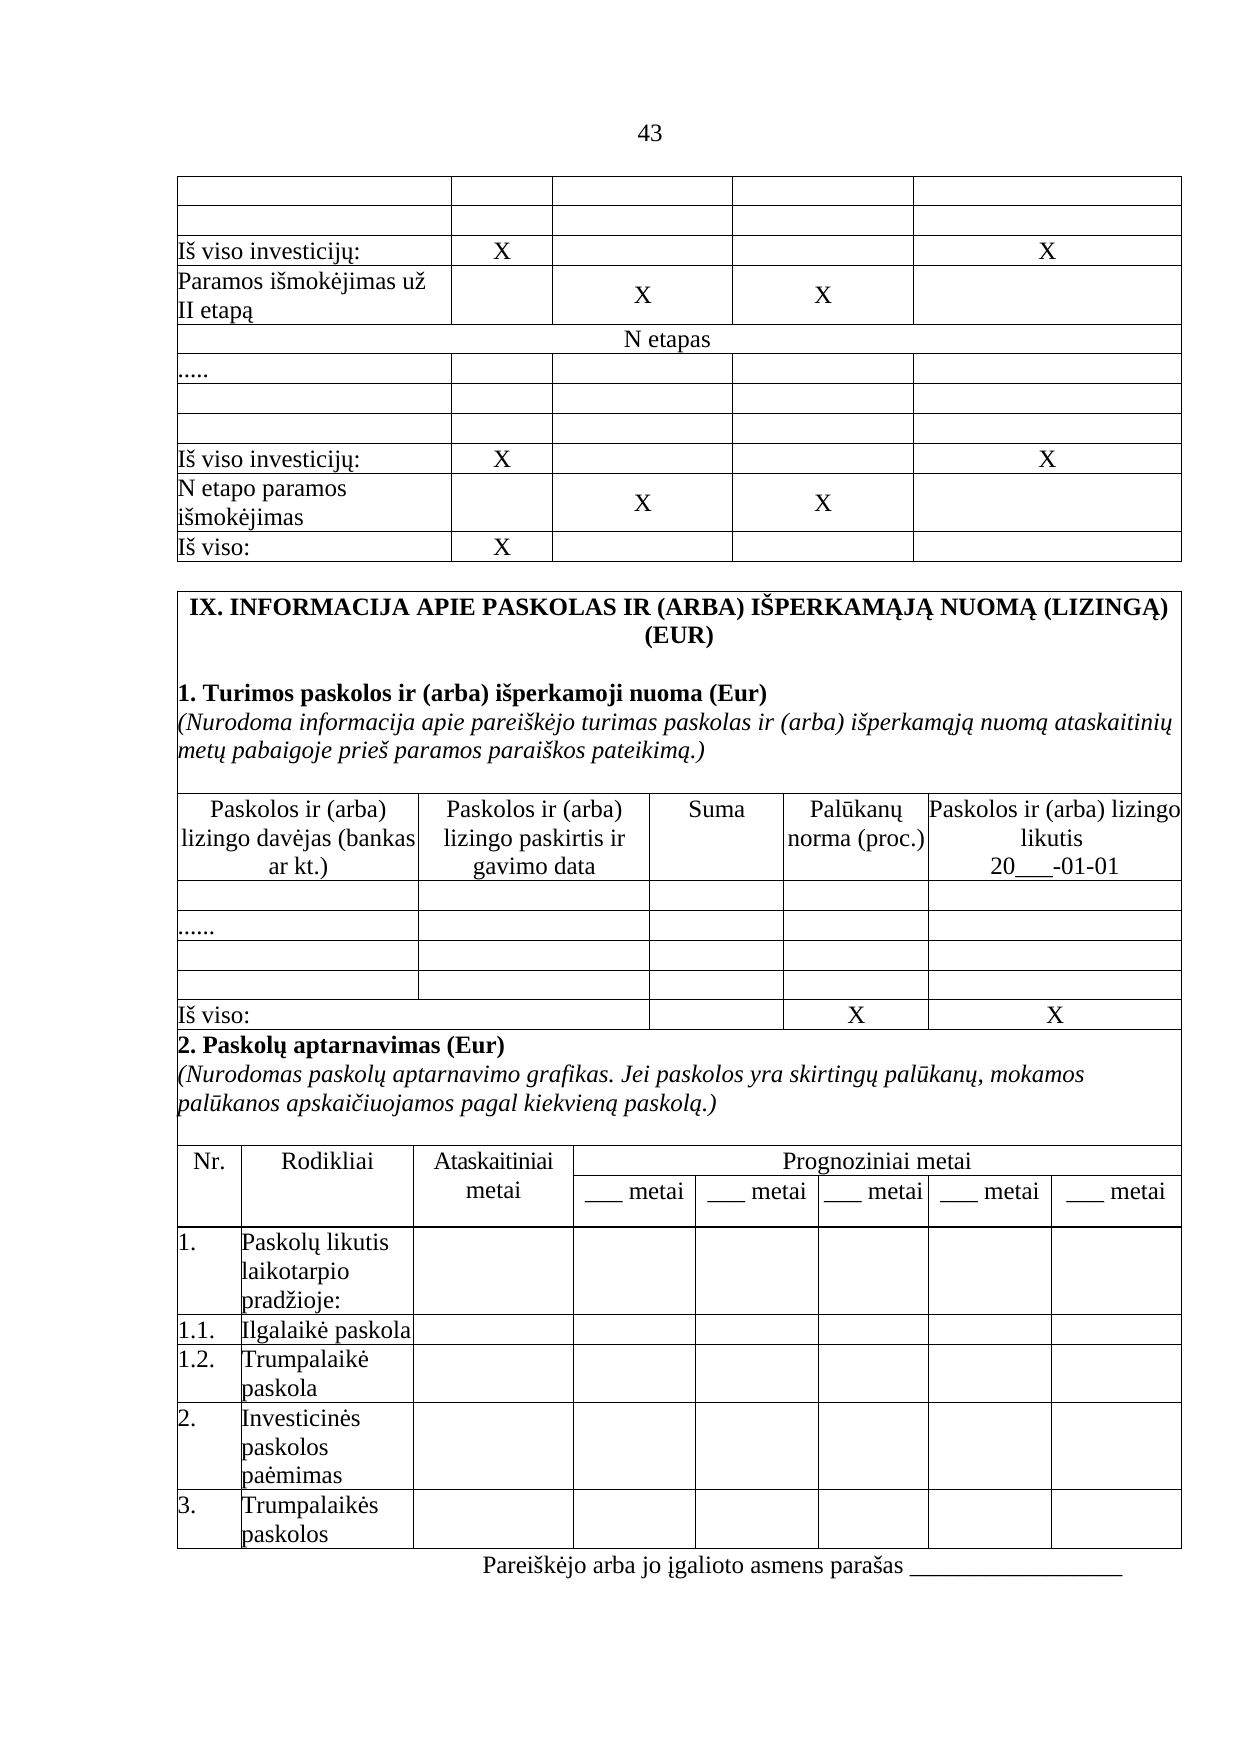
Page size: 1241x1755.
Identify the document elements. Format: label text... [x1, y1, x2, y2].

table_cell ...... [178, 911, 418, 940]
table_cell X [452, 236, 552, 265]
table_cell [733, 444, 913, 472]
table_cell X [452, 444, 552, 472]
table_cell [819, 1490, 928, 1548]
table_cell [553, 444, 732, 472]
table_cell Paskolų likutis laikotarpio pradžioje: [242, 1228, 413, 1314]
table_cell [452, 266, 552, 323]
table_cell [452, 414, 552, 443]
table_cell [419, 941, 649, 969]
table_cell [929, 881, 1181, 910]
table_cell [650, 881, 783, 910]
table_cell X [914, 444, 1181, 472]
table_cell [914, 384, 1181, 413]
table_cell [914, 414, 1181, 443]
table_cell 3. [178, 1490, 241, 1548]
table_cell [733, 177, 913, 205]
table_cell [733, 384, 913, 413]
table_cell 1.2. [178, 1345, 241, 1402]
table_cell [178, 971, 418, 999]
table_cell [929, 911, 1181, 940]
table_cell [574, 1490, 695, 1548]
table_cell [574, 1345, 695, 1402]
table_cell [178, 384, 451, 413]
table_cell Palūkanų norma (proc.) [784, 794, 928, 880]
table_cell X [914, 236, 1181, 265]
table_cell [452, 354, 552, 383]
table_cell [414, 1000, 649, 1029]
table_cell [1052, 1490, 1181, 1548]
table_cell X [784, 1000, 928, 1029]
table_cell [696, 1228, 818, 1314]
table_cell [574, 1403, 695, 1489]
table_cell Prognoziniai metai [574, 1146, 1181, 1175]
table_cell Iš viso investicijų: [178, 444, 451, 472]
table_cell [650, 1000, 783, 1029]
table_cell [178, 206, 451, 235]
table_cell [452, 177, 552, 205]
table_cell 1.1. [178, 1315, 241, 1343]
table_cell [733, 354, 913, 383]
table_cell [419, 971, 649, 999]
table_cell [784, 971, 928, 999]
table_cell [650, 941, 783, 969]
table_cell [178, 881, 418, 910]
table_cell [1052, 1345, 1181, 1402]
table_cell [1052, 1403, 1181, 1489]
table_cell [733, 206, 913, 235]
table_cell [929, 1315, 1051, 1343]
table_cell ___ metai [819, 1176, 928, 1226]
table_cell [419, 881, 649, 910]
table_cell X [452, 532, 552, 561]
table_cell [819, 1345, 928, 1402]
table_cell [765, 325, 961, 353]
table_cell [553, 384, 732, 413]
table_cell [414, 1403, 573, 1489]
table_cell [929, 1403, 1051, 1489]
table_cell [553, 532, 732, 561]
table_cell [414, 1315, 573, 1343]
table_cell [1052, 1315, 1181, 1343]
table_cell ___ metai [929, 1176, 1051, 1226]
table_cell [650, 911, 783, 940]
table_cell Nr. [178, 1146, 241, 1226]
table_cell [1052, 1228, 1181, 1314]
table_cell [696, 1315, 818, 1343]
table_cell X [553, 474, 732, 531]
table_cell [914, 532, 1181, 561]
table_cell [178, 414, 451, 443]
table_cell [574, 1315, 695, 1343]
table_cell [574, 1228, 695, 1314]
table_cell [178, 941, 418, 969]
table_cell [414, 1490, 573, 1548]
table_cell [553, 354, 732, 383]
table_cell [914, 177, 1181, 205]
table_cell [819, 1403, 928, 1489]
table_cell [452, 474, 552, 531]
table_cell [553, 236, 732, 265]
table_cell Iš viso: [178, 532, 451, 561]
table_cell [696, 1345, 818, 1402]
table_cell ___ metai [696, 1176, 818, 1226]
table_cell Investicinės paskolos paėmimas [242, 1403, 413, 1489]
table_cell [414, 1345, 573, 1402]
table_cell [929, 941, 1181, 969]
table_cell [914, 354, 1181, 383]
table_cell [553, 206, 732, 235]
table_cell Iš viso: [178, 1000, 414, 1029]
table_cell [914, 206, 1181, 235]
table_cell Ilgalaikė paskola [242, 1315, 413, 1343]
table_cell 1. [178, 1228, 241, 1314]
table_cell Trumpalaikės paskolos [242, 1490, 413, 1548]
table_cell Trumpalaikė paskola [242, 1345, 413, 1402]
table_cell Paskolos ir (arba) lizingo likutis 20___-01-01 [929, 794, 1181, 880]
table_cell [178, 177, 451, 205]
table_cell N etapo paramos išmokėjimas [178, 474, 451, 531]
table_cell Paskolos ir (arba) lizingo paskirtis ir gavimo data [419, 794, 649, 880]
table_cell [784, 881, 928, 910]
table_cell X [733, 266, 913, 323]
table_cell X [733, 474, 913, 531]
table_cell ___ metai [1052, 1176, 1181, 1226]
table_cell 2. [178, 1403, 241, 1489]
table_cell X [929, 1000, 1181, 1029]
table_cell Rodikliai [242, 1146, 413, 1226]
table_cell X [553, 266, 732, 323]
table_cell N etapas [569, 325, 765, 353]
table_cell [733, 236, 913, 265]
table_cell [819, 1315, 928, 1343]
table_cell [784, 911, 928, 940]
table_cell ..... [178, 354, 451, 383]
table_cell [914, 474, 1181, 531]
table_cell Iš viso investicijų: [178, 236, 451, 265]
table_cell [929, 1228, 1051, 1314]
table_cell Paramos išmokėjimas už II etapą [178, 266, 451, 323]
table_cell [452, 384, 552, 413]
table_cell 2. Paskolų aptarnavimas (Eur) (Nurodomas paskolų aptarnavimo grafikas. Jei paskolos yra skirtingų palūkanų, mokamos palūkanos apskaičiuojamos pagal kiekvieną paskolą.) [178, 1030, 1181, 1145]
table_cell [452, 206, 552, 235]
table_cell [819, 1228, 928, 1314]
table_cell [961, 325, 1181, 353]
table_cell [178, 325, 373, 353]
table_cell [929, 971, 1181, 999]
table_cell ___ metai [574, 1176, 695, 1226]
table_cell [696, 1490, 818, 1548]
table_cell [553, 177, 732, 205]
table_cell [914, 266, 1181, 323]
table_cell [929, 1345, 1051, 1402]
table_cell Ataskaitiniai metai [414, 1146, 573, 1226]
table_cell [929, 1490, 1051, 1548]
table_cell [419, 911, 649, 940]
table_cell Paskolos ir (arba) lizingo davėjas (bankas ar kt.) [178, 794, 418, 880]
table_cell [553, 414, 732, 443]
table_cell Suma [650, 794, 783, 880]
table_cell [733, 532, 913, 561]
table_cell [696, 1403, 818, 1489]
table_cell [650, 971, 783, 999]
table_header IX. INFORMACIJA APIE PASKOLAS IR (ARBA) IŠPERKAMĄJĄ NUOMĄ (LIZINGĄ) (EUR) 1. Turimos paskolos ir (arba) išperkamoji nuoma (Eur) (Nurodoma informacija apie pareiškėjo turimas paskolas ir (arba) išperkamąją nuomą ataskaitinių metų pabaigoje prieš paramos paraiškos pateikimą.) [178, 592, 1181, 793]
table_cell [784, 941, 928, 969]
table_cell [733, 414, 913, 443]
table_cell [414, 1228, 573, 1314]
table_cell [373, 325, 569, 353]
